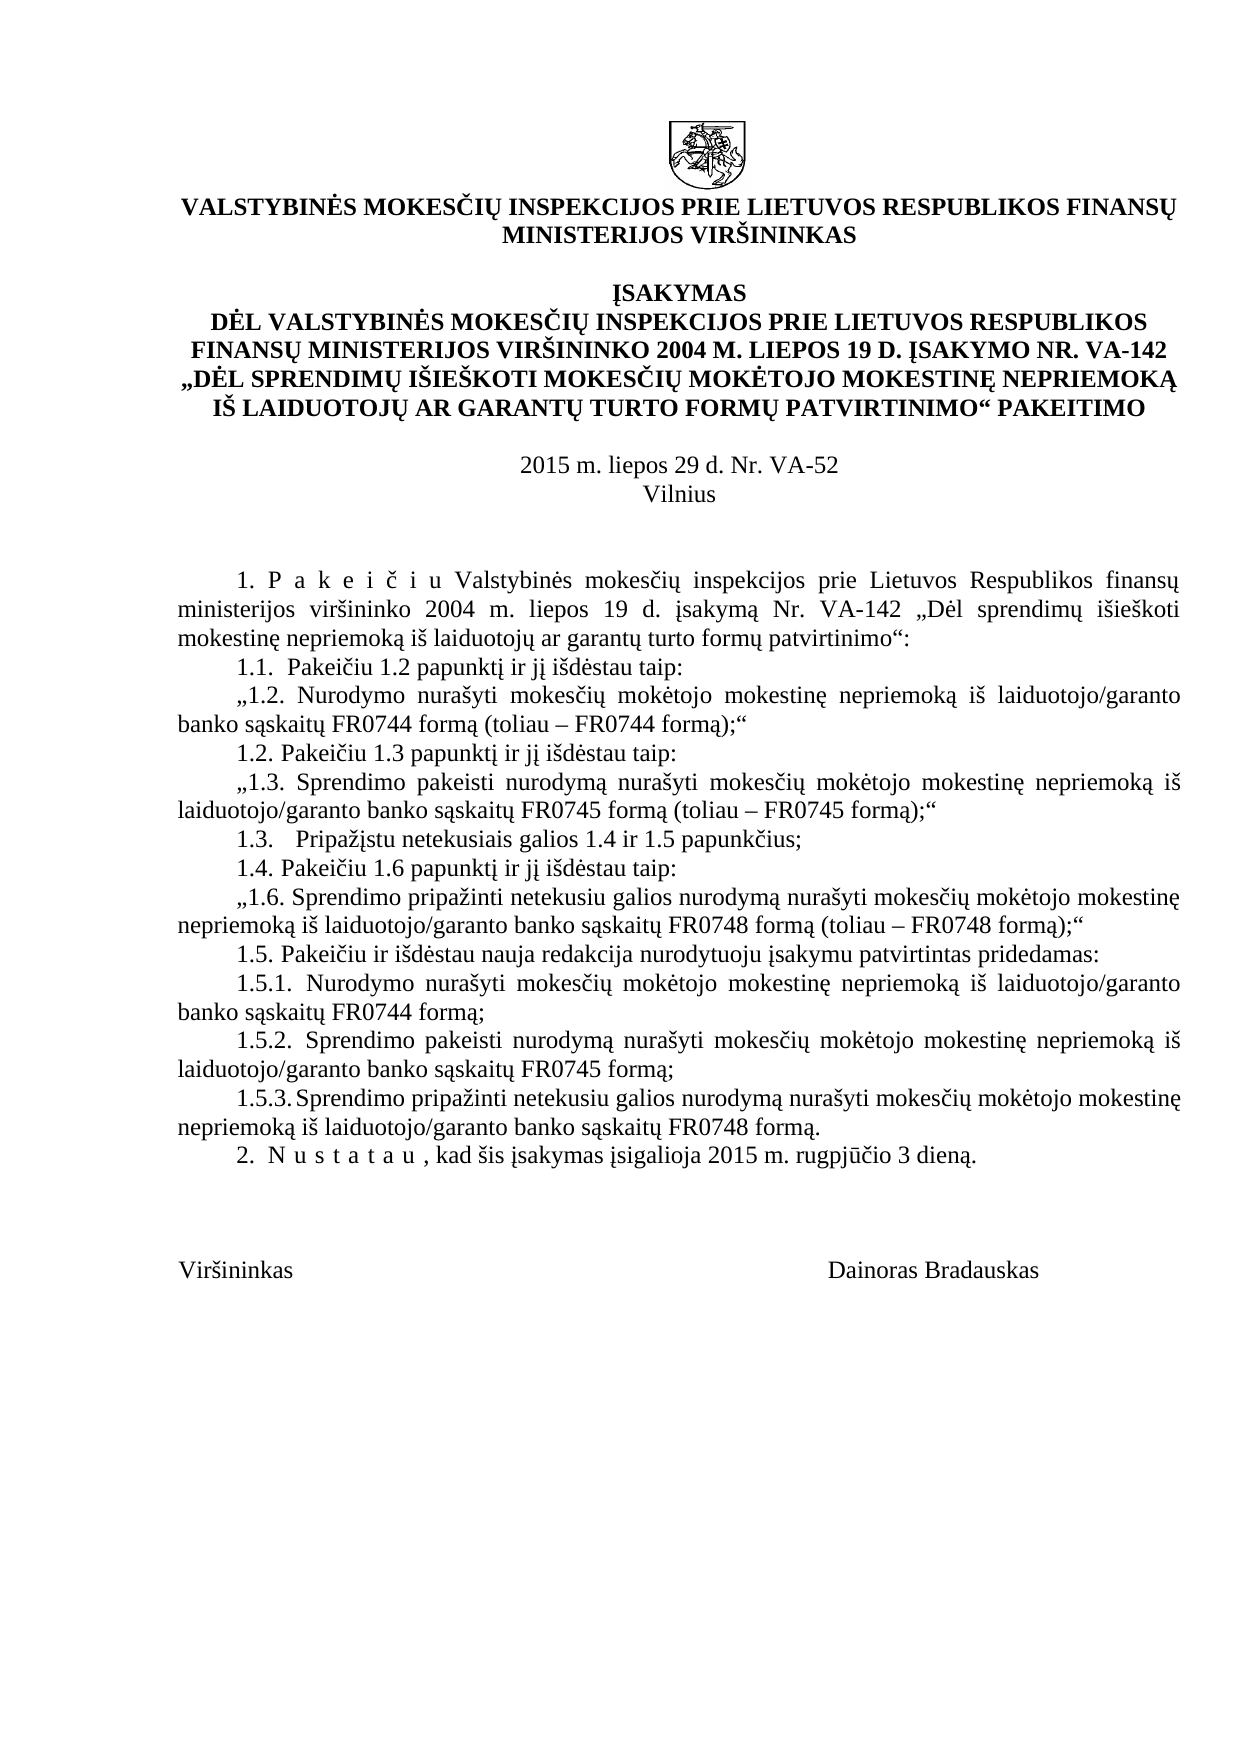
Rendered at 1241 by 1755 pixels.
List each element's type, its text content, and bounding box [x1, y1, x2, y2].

text DĖL VALSTYBINĖS MOKESČIŲ INSPEKCIJOS PRIE LIETUVOS RESPUBLIKOS FINANSŲ MINISTERIJOS VIRŠININKO 2004 M. liepos 19 D. ĮSAKYMO NR. VA-142 „DĖL sprendimų išieškoti mokesčių mokėtojo mokestinę nepriemoką iš laiduotojų ar garantų turto formų patvirtinimo“ PAKEITIMO [177, 307, 1181, 422]
text 2015 m. liepos 29 d. Nr. VA-52 [177, 450, 1181, 479]
text 2. Nustatau, kad šis įsakymas įsigalioja 2015 m. rugpjūčio 3 dieną. [177, 1140, 1181, 1169]
text 1.1. Pakeičiu 1.2 papunktį ir jį išdėstau taip: [177, 652, 1181, 680]
text 1.5. Pakeičiu ir išdėstau nauja redakcija nurodytuoju įsakymu patvirtintas pridedamas: [177, 939, 1181, 968]
text 1.4. Pakeičiu 1.6 papunktį ir jį išdėstau taip: [177, 853, 1181, 882]
text 1.5.2. Sprendimo pakeisti nurodymą nurašyti mokesčių mokėtojo mokestinę nepriemoką iš laiduotojo/garanto banko sąskaitų FR0745 formą; [177, 1025, 1181, 1083]
text „1.3. Sprendimo pakeisti nurodymą nurašyti mokesčių mokėtojo mokestinę nepriemoką iš laiduotojo/garanto banko sąskaitų FR0745 formą (toliau – FR0745 formą);“ [177, 767, 1181, 824]
text 1. P a k e i č i u Valstybinės mokesčių inspekcijos prie Lietuvos Respublikos finansų ministerijos viršininko 2004 m. liepos 19 d. įsakymą Nr. VA-142 „Dėl sprendimų išieškoti mokestinę nepriemoką iš laiduotojų ar garantų turto formų patvirtinimo“: [177, 565, 1181, 652]
text Vilnius [177, 479, 1181, 508]
text VALSTYBINĖS MOKESČIŲ INSPEKCIJOS PRIE LIETUVOS RESPUBLIKOS FINANSŲ MINISTERIJOS VIRŠININKAS [177, 192, 1181, 249]
text 1.3. Pripažįstu netekusiais galios 1.4 ir 1.5 papunkčius; [177, 824, 1181, 853]
text 1.2. Pakeičiu 1.3 papunktį ir jį išdėstau taip: [177, 738, 1181, 767]
text ĮSAKYMAS [177, 278, 1181, 307]
text 1.5.1. Nurodymo nurašyti mokesčių mokėtojo mokestinę nepriemoką iš laiduotojo/garanto banko sąskaitų FR0744 formą; [177, 968, 1181, 1025]
text 1.5.3. Sprendimo pripažinti netekusiu galios nurodymą nurašyti mokesčių mokėtojo mokestinę nepriemoką iš laiduotojo/garanto banko sąskaitų FR0748 formą. [177, 1083, 1181, 1140]
text „1.2. Nurodymo nurašyti mokesčių mokėtojo mokestinę nepriemoką iš laiduotojo/garanto banko sąskaitų FR0744 formą (toliau – FR0744 formą);“ [177, 680, 1181, 738]
text Viršininkas Dainoras Bradauskas [178, 1255, 1181, 1284]
text „1.6. Sprendimo pripažinti netekusiu galios nurodymą nurašyti mokesčių mokėtojo mokestinę nepriemoką iš laiduotojo/garanto banko sąskaitų FR0748 formą (toliau – FR0748 formą);“ [177, 882, 1181, 939]
